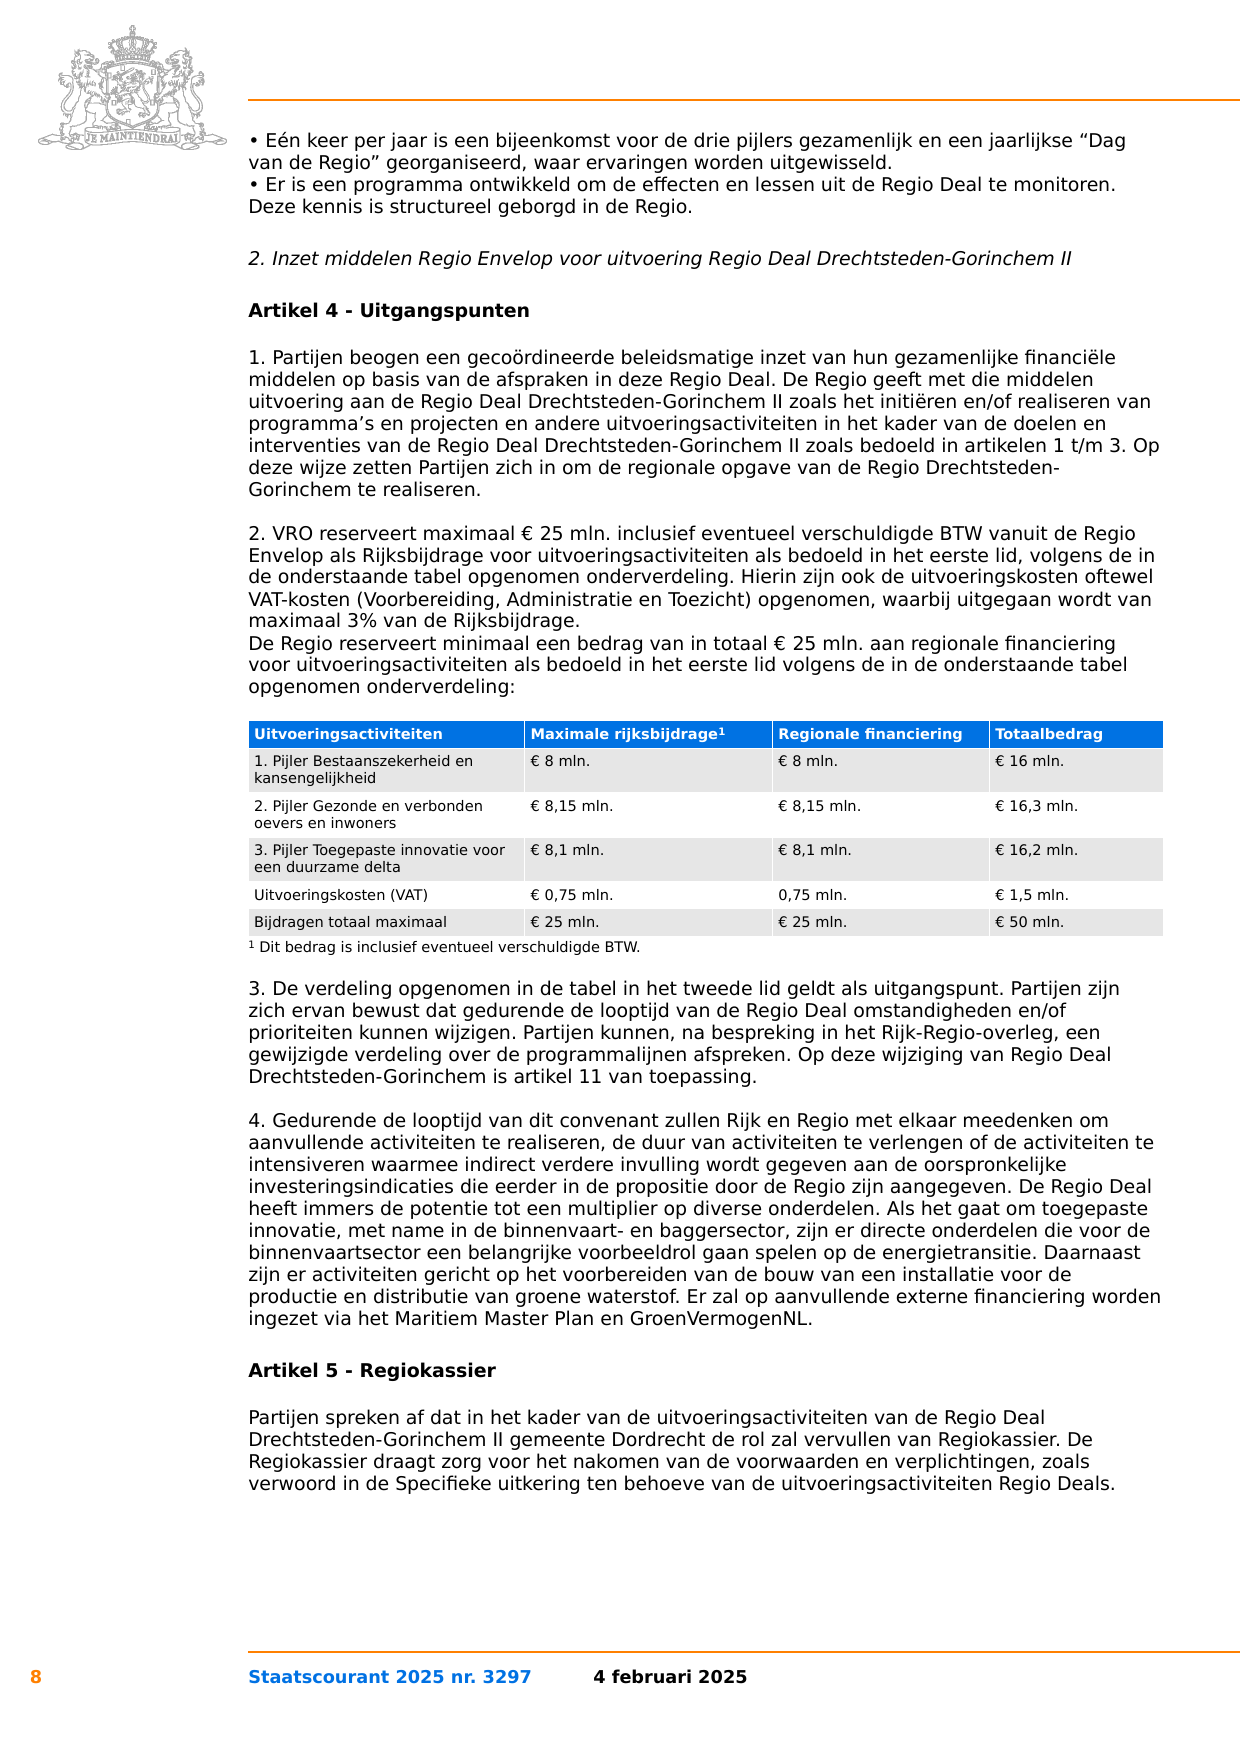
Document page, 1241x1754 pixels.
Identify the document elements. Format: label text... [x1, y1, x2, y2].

table_cell 2. Pijler Gezonde en verbonden oevers en inwoners [249, 793, 524, 836]
subtitle Artikel 4 - Uitgangspunten [248, 300, 1163, 322]
subtitle Artikel 5 - Regiokassier [248, 1360, 1163, 1382]
table_cell € 8 mln. [525, 749, 772, 792]
table_cell Uitvoeringskosten (VAT) [249, 882, 524, 908]
table_header Regionale financiering [773, 721, 989, 748]
subtitle 2. Inzet middelen Regio Envelop voor uitvoering Regio Deal Drechtsteden-Gorinchem II [248, 248, 1163, 270]
table_header Maximale rijksbijdrage1 [525, 721, 772, 748]
table_cell 0,75 mln. [773, 882, 989, 908]
table_cell € 16 mln. [990, 749, 1163, 792]
table_cell € 8,15 mln. [525, 793, 772, 836]
table_cell Bijdragen totaal maximaal [249, 909, 524, 936]
table_header Totaalbedrag [990, 721, 1163, 748]
text De Regio reserveert minimaal een bedrag van in totaal € 25 mln. aan regionale financiering voor uitvoeringsactiviteiten als bedoeld in het eerste lid volgens de in de onderstaande tabel opgenomen onderverdeling: [248, 632, 1163, 698]
table_cell € 16,3 mln. [990, 793, 1163, 836]
picture [38, 25, 227, 150]
table_cell € 8,1 mln. [773, 838, 989, 881]
table_cell € 1,5 mln. [990, 882, 1163, 908]
text 3. De verdeling opgenomen in de tabel in het tweede lid geldt als uitgangspunt. Partijen zijn zich ervan bewust dat gedurende de looptijd van de Regio Deal omstandigheden en/of prioriteiten kunnen wijzigen. Partijen kunnen, na bespreking in het Rijk-Regio-overleg, een gewijzigde verdeling over de programmalijnen afspreken. Op deze wijziging van Regio Deal Drechtsteden-Gorinchem is artikel 11 van toepassing. [248, 978, 1163, 1088]
text 1. Partijen beogen een gecoördineerde beleidsmatige inzet van hun gezamenlijke financiële middelen op basis van de afspraken in deze Regio Deal. De Regio geeft met die middelen uitvoering aan de Regio Deal Drechtsteden-Gorinchem II zoals het initiëren en/of realiseren van programma’s en projecten en andere uitvoeringsactiviteiten in het kader van de doelen en interventies van de Regio Deal Drechtsteden-Gorinchem II zoals bedoeld in artikelen 1 t/m 3. Op deze wijze zetten Partijen zich in om de regionale opgave van de Regio Drechtsteden-Gorinchem te realiseren. [248, 347, 1163, 501]
text • Eén keer per jaar is een bijeenkomst voor de drie pijlers gezamenlijk en een jaarlijkse “Dag van de Regio” georganiseerd, waar ervaringen worden uitgewisseld. [248, 130, 1163, 174]
table_cell 1 Dit bedrag is inclusief eventueel verschuldigde BTW. [248, 937, 1163, 956]
table_cell € 25 mln. [773, 909, 989, 936]
table_header Uitvoeringsactiviteiten [249, 721, 524, 748]
table_cell € 25 mln. [525, 909, 772, 936]
table_cell 1. Pijler Bestaanszekerheid en kansengelijkheid [249, 749, 524, 792]
table_cell € 0,75 mln. [525, 882, 772, 908]
table_cell € 16,2 mln. [990, 838, 1163, 881]
table_cell € 8 mln. [773, 749, 989, 792]
table_cell 3. Pijler Toegepaste innovatie voor een duurzame delta [249, 838, 524, 881]
table_cell € 8,1 mln. [525, 838, 772, 881]
text • Er is een programma ontwikkeld om de effecten en lessen uit de Regio Deal te monitoren. Deze kennis is structureel geborgd in de Regio. [248, 174, 1163, 218]
text 2. VRO reserveert maximaal € 25 mln. inclusief eventueel verschuldigde BTW vanuit de Regio Envelop als Rijksbijdrage voor uitvoeringsactiviteiten als bedoeld in het eerste lid, volgens de in de onderstaande tabel opgenomen onderverdeling. Hierin zijn ook de uitvoeringskosten oftewel VAT-kosten (Voorbereiding, Administratie en Toezicht) opgenomen, waarbij uitgegaan wordt van maximaal 3% van de Rijksbijdrage. [248, 522, 1163, 632]
text 4. Gedurende de looptijd van dit convenant zullen Rijk en Regio met elkaar meedenken om aanvullende activiteiten te realiseren, de duur van activiteiten te verlengen of de activiteiten te intensiveren waarmee indirect verdere invulling wordt gegeven aan de oorspronkelijke investeringsindicaties die eerder in de propositie door de Regio zijn aangegeven. De Regio Deal heeft immers de potentie tot een multiplier op diverse onderdelen. Als het gaat om toegepaste innovatie, met name in de binnenvaart- en baggersector, zijn er directe onderdelen die voor de binnenvaartsector een belangrijke voorbeeldrol gaan spelen op de energietransitie. Daarnaast zijn er activiteiten gericht op het voorbereiden van de bouw van een installatie voor de productie en distributie van groene waterstof. Er zal op aanvullende externe financiering worden ingezet via het Maritiem Master Plan en GroenVermogenNL. [248, 1110, 1163, 1330]
table_cell € 50 mln. [990, 909, 1163, 936]
table_cell € 8,15 mln. [773, 793, 989, 836]
text Partijen spreken af dat in het kader van de uitvoeringsactiviteiten van de Regio Deal Drechtsteden-Gorinchem II gemeente Dordrecht de rol zal vervullen van Regiokassier. De Regiokassier draagt zorg voor het nakomen van de voorwaarden en verplichtingen, zoals verwoord in de Specifieke uitkering ten behoeve van de uitvoeringsactiviteiten Regio Deals. [248, 1407, 1163, 1495]
